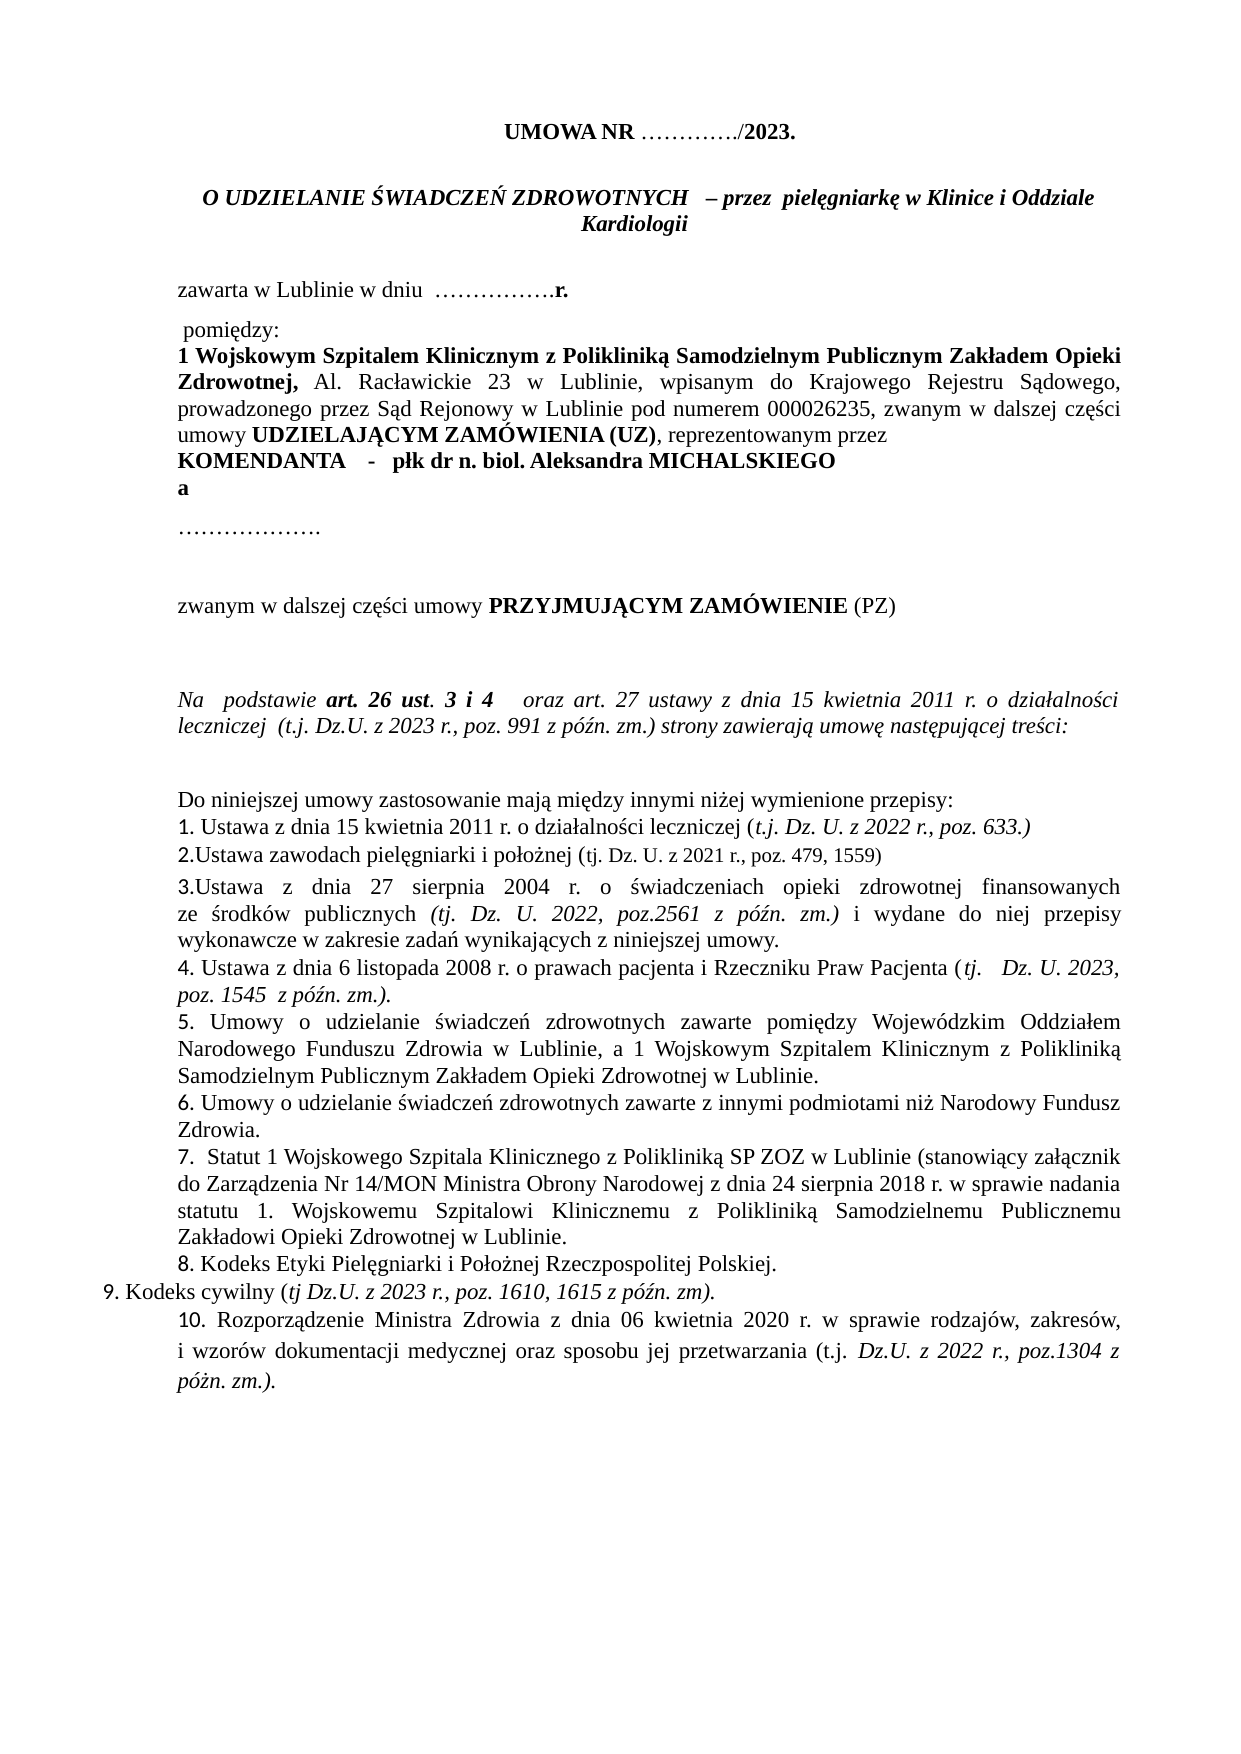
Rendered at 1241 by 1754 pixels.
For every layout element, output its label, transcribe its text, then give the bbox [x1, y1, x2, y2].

text UMOWA NR …………./2023. [177, 118, 1122, 144]
text pomiędzy: [177, 316, 1122, 342]
list Ustawa zawodach pielęgniarki i położnej (tj. Dz. U. z 2021 r., poz. 479, 1559) [177, 840, 1122, 868]
text Do niniejszej umowy zastosowanie mają między innymi niżej wymienione przepisy: [177, 786, 1122, 812]
text O UDZIELANIE ŚWIADCZEŃ ZDROWOTNYCH – przez pielęgniarkę w Klinice i Oddziale Kardiologii [177, 184, 1122, 237]
list Ustawa z dnia 6 listopada 2008 r. o prawach pacjenta i Rzeczniku Praw Pacjenta (tj. Dz. U. 2023, poz. 1545 z późn. zm.). [177, 953, 1122, 1007]
list Ustawa z dnia 15 kwietnia 2011 r. o działalności leczniczej (t.j. Dz. U. z 2022 r., poz. 633.) [177, 812, 1122, 840]
text zwanym w dalszej części umowy PRZYJMUJĄCYM ZAMÓWIENIE (PZ) [177, 592, 1122, 618]
text ………………. [177, 513, 1122, 539]
text KOMENDANTA - płk dr n. biol. Aleksandra MICHALSKIEGO [177, 447, 1122, 474]
text a [177, 474, 1122, 500]
list Umowy o udzielanie świadczeń zdrowotnych zawarte pomiędzy Wojewódzkim Oddziałem Narodowego Funduszu Zdrowia w Lublinie, a 1 Wojskowym Szpitalem Klinicznym z Polikliniką Samodzielnym Publicznym Zakładem Opieki Zdrowotnej w Lublinie. [177, 1007, 1122, 1088]
list Rozporządzenie Ministra Zdrowia z dnia 06 kwietnia 2020 r. w sprawie rodzajów, zakresów, i wzorów dokumentacji medycznej oraz sposobu jej przetwarzania (t.j. Dz.U. z 2022 r., poz.1304 z póżn. zm.). [177, 1306, 1122, 1394]
text Na podstawie art. 26 ust. 3 i 4 oraz art. 27 ustawy z dnia 15 kwietnia 2011 r. o działalności leczniczej (t.j. Dz.U. z 2023 r., poz. 991 z późn. zm.) strony zawierają umowę następującej treści: [177, 686, 1122, 739]
list Statut 1 Wojskowego Szpitala Klinicznego z Polikliniką SP ZOZ w Lublinie (stanowiący załącznik do Zarządzenia Nr 14/MON Ministra Obrony Narodowej z dnia 24 sierpnia 2018 r. w sprawie nadania statutu 1. Wojskowemu Szpitalowi Klinicznemu z Polikliniką Samodzielnemu Publicznemu Zakładowi Opieki Zdrowotnej w Lublinie. [177, 1142, 1122, 1249]
list Umowy o udzielanie świadczeń zdrowotnych zawarte z innymi podmiotami niż Narodowy Fundusz Zdrowia. [177, 1088, 1122, 1142]
list Kodeks Etyki Pielęgniarki i Położnej Rzeczpospolitej Polskiej. [177, 1249, 1122, 1277]
text 1 Wojskowym Szpitalem Klinicznym z Polikliniką Samodzielnym Publicznym Zakładem Opieki Zdrowotnej, Al. Racławickie 23 w Lublinie, wpisanym do Krajowego Rejestru Sądowego, prowadzonego przez Sąd Rejonowy w Lublinie pod numerem 000026235, zwanym w dalszej części umowy UDZIELAJĄCYM ZAMÓWIENIA (UZ), reprezentowanym przez [177, 342, 1122, 447]
text zawarta w Lublinie w dniu …………….r. [177, 276, 1122, 302]
list Ustawa z dnia 27 sierpnia 2004 r. o świadczeniach opieki zdrowotnej finansowanych ze środków publicznych (tj. Dz. U. 2022, poz.2561 z późn. zm.) i wydane do niej przepisy wykonawcze w zakresie zadań wynikających z niniejszej umowy. [177, 872, 1122, 953]
list Kodeks cywilny (tj Dz.U. z 2023 r., poz. 1610, 1615 z późn. zm). [102, 1277, 1122, 1306]
